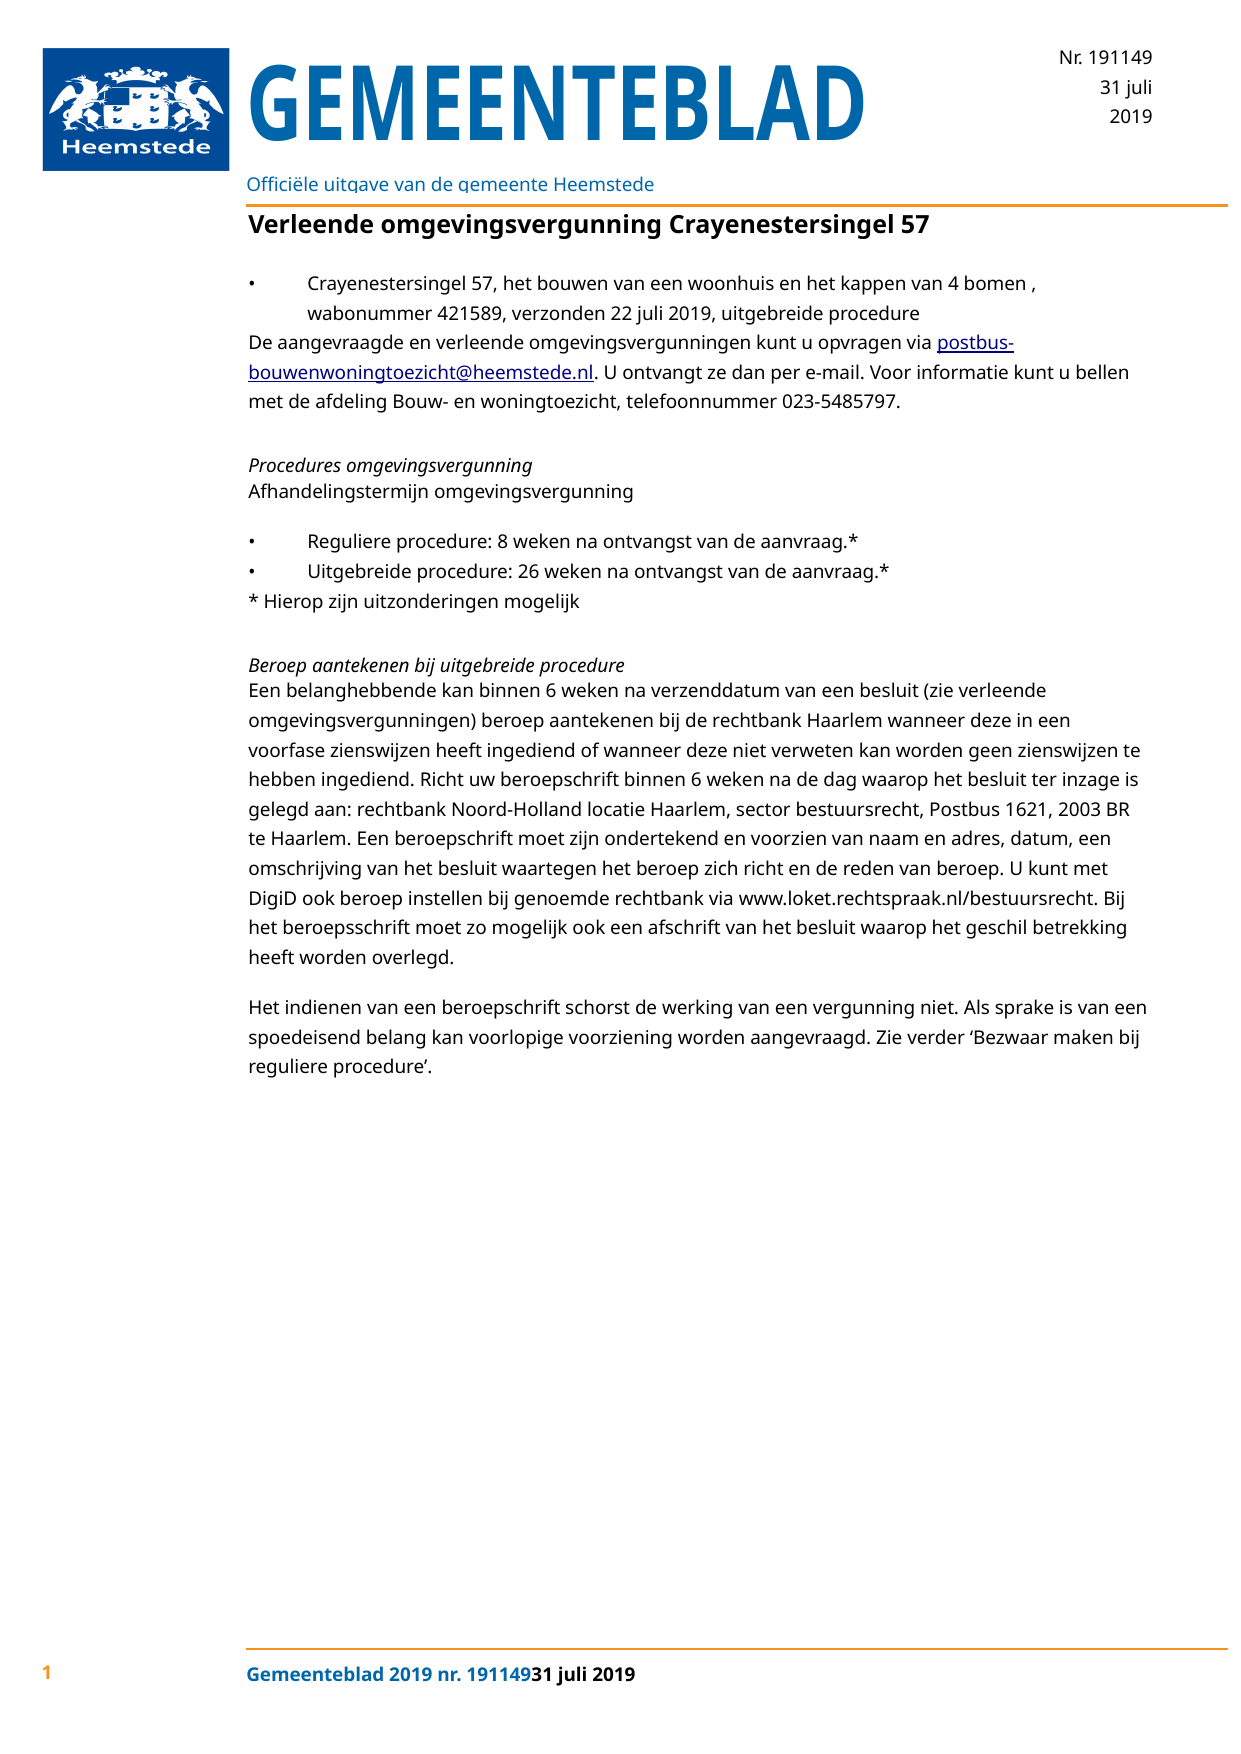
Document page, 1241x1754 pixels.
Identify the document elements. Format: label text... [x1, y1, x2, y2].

text Verleende omgevingsvergunning Crayenestersingel 57 [248, 207, 1152, 241]
text Een belanghebbende kan binnen 6 weken na verzenddatum van een besluit (zie verleende omgevingsvergunningen) beroep aantekenen bij de rechtbank Haarlem wanneer deze in een voorfase zienswijzen heeft ingediend of wanneer deze niet verweten kan worden geen zienswijzen te hebben ingediend. Richt uw beroepschrift binnen 6 weken na de dag waarop het besluit ter inzage is gelegd aan: rechtbank Noord-Holland locatie Haarlem, sector bestuursrecht, Postbus 1621, 2003 BR te Haarlem. Een beroepschrift moet zijn ondertekend en voorzien van naam en adres, datum, een omschrijving van het besluit waartegen het beroep zich richt en de reden van beroep. U kunt met DigiD ook beroep instellen bij genoemde rechtbank via www.loket.rechtspraak.nl/bestuursrecht. Bij het beroepsschrift moet zo mogelijk ook een afschrift van het besluit waarop het geschil betrekking heeft worden overlegd. [248, 678, 1152, 969]
text Procedures omgevingsvergunning [248, 453, 1152, 478]
text * Hierop zijn uitzonderingen mogelijk [248, 588, 1152, 614]
text Het indienen van een beroepschrift schorst de werking van een vergunning niet. Als sprake is van een spoedeisend belang kan voorlopige voorziening worden aangevraagd. Zie verder ‘Bezwaar maken bij reguliere procedure’. [248, 994, 1152, 1079]
picture [41, 47, 231, 172]
text Afhandelingstermijn omgevingsvergunning [248, 478, 1152, 504]
text De aangevraagde en verleende omgevingsvergunningen kunt u opvragen via postbus-bouwenwoningtoezicht@heemstede.nl. U ontvangt ze dan per e-mail. Voor informatie kunt u bellen met de afdeling Bouw- en woningtoezicht, telefoonnummer 023-5485797. [248, 329, 1152, 414]
text Beroep aantekenen bij uitgebreide procedure [248, 652, 1152, 678]
list Crayenestersingel 57, het bouwen van een woonhuis en het kappen van 4 bomen , wabonummer 421589, verzonden 22 juli 2019, uitgebreide procedure [248, 270, 1152, 326]
list Reguliere procedure: 8 weken na ontvangst van de aanvraag.* [248, 529, 1152, 554]
list Uitgebreide procedure: 26 weken na ontvangst van de aanvraag.* [248, 558, 1152, 584]
